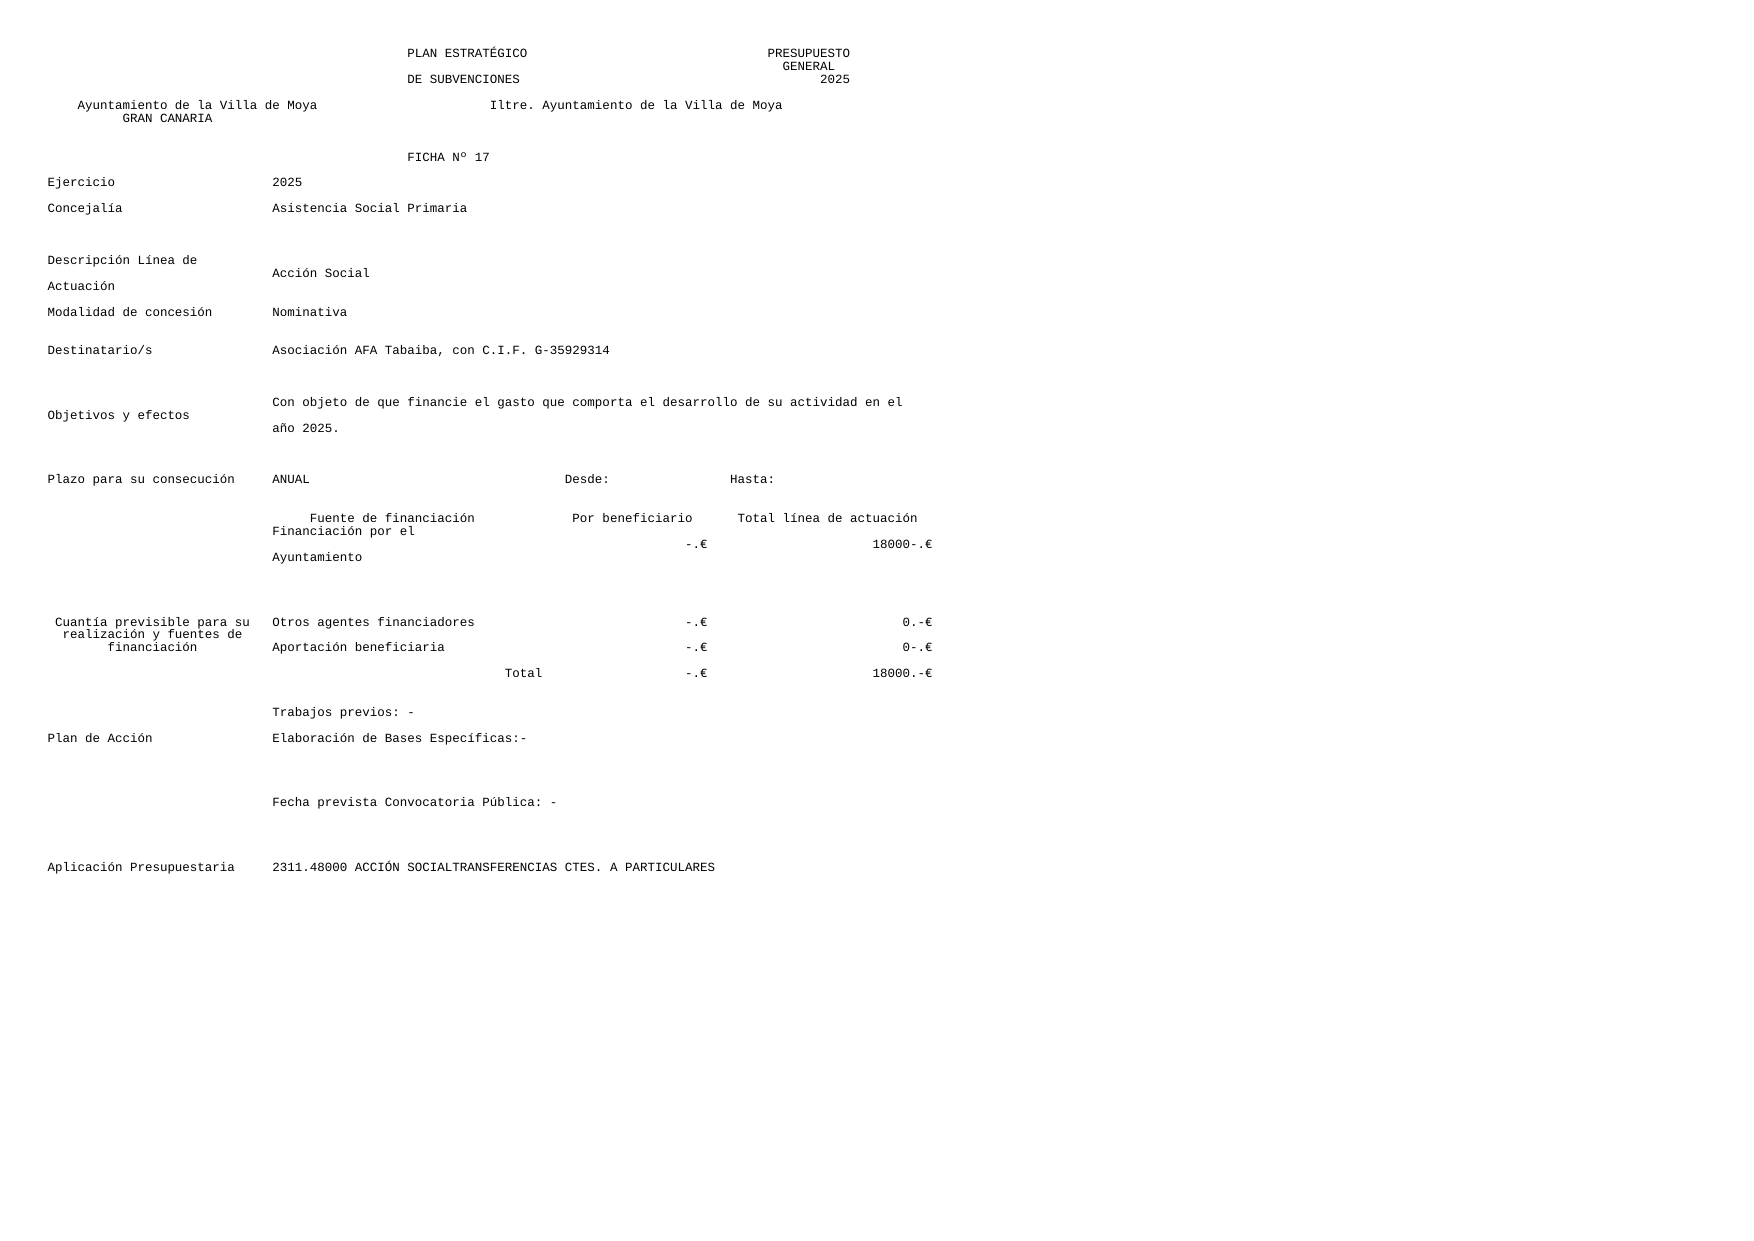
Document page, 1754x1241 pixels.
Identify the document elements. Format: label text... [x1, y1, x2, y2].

text PLAN ESTRATÉGICO PRESUPUESTO GENERAL DE SUBVENCIONES 2025 Ayuntamiento de la Villa de Moya Iltre. Ayuntamiento de la Villa de Moya GRAN CANARIA FICHA Nº 17 Ejercicio 2025 Concejalía Asistencia Social Primaria Descripción Línea de Acción Social Actuación Modalidad de concesión Nominativa Destinatario/s Asociación AFA Tabaiba, con C.I.F. G-35929314 Con objeto de que financie el gasto que comporta el desarrollo de su actividad en el Objetivos y efectos año 2025. Plazo para su consecución ANUAL Desde: Hasta: Fuente de financiación Por beneficiario Total línea de actuación Financiación por el -.€ 18000-.€ Ayuntamiento Cuantía previsible para su Otros agentes financiadores -.€ 0.-€ realización y fuentes de financiación Aportación beneficiaria -.€ 0-.€ Total -.€ 18000.-€ Trabajos previos: - Plan de Acción Elaboración de Bases Específicas:- Fecha prevista Convocatoria Pública: - Aplicación Presupuestaria 2311.48000 ACCIÓN SOCIALTRANSFERENCIAS CTES. A PARTICULARES [47, 47, 1707, 874]
